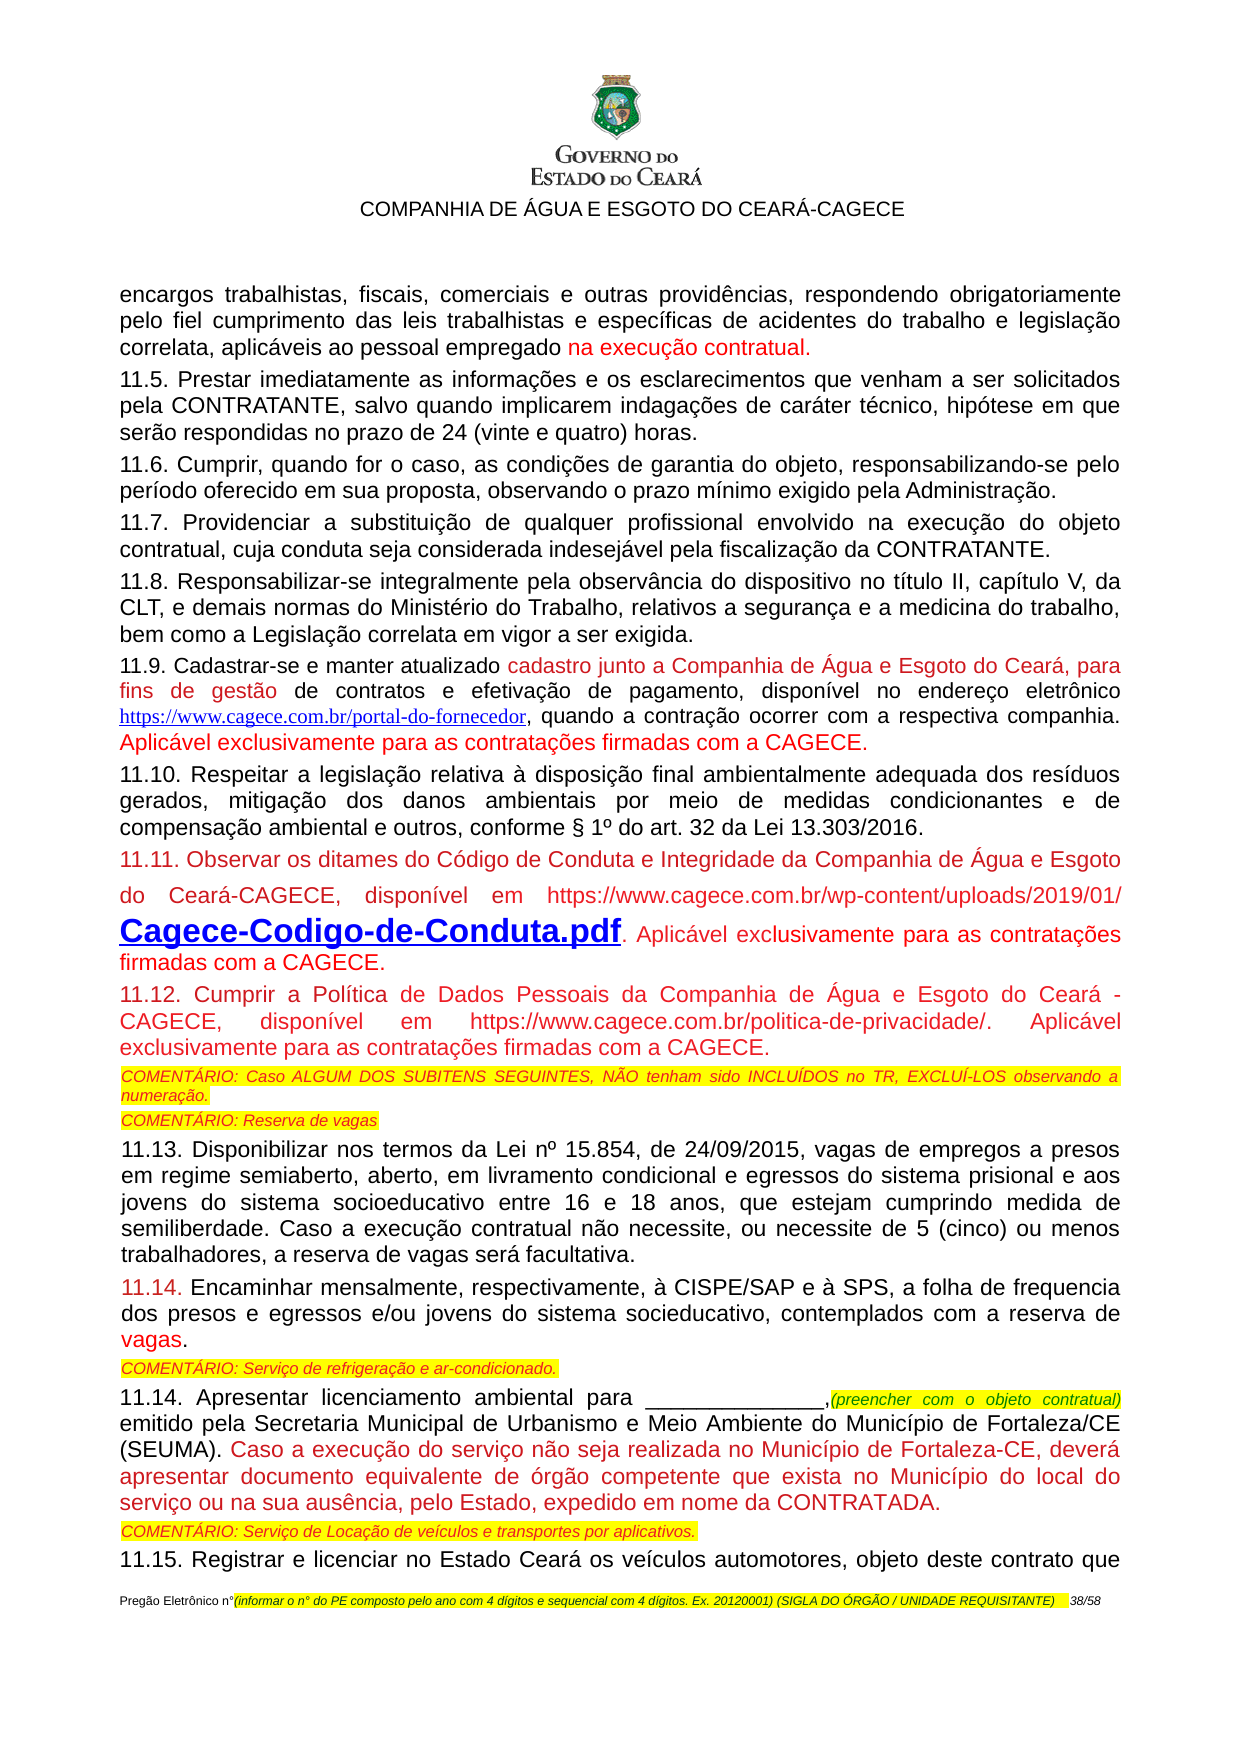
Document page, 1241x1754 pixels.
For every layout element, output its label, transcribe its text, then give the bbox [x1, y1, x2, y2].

text 11.14. Apresentar licenciamento ambiental para ______________,(preencher com o objeto contratual) emitido pela Secretaria Municipal de Urbanismo e Meio Ambiente do Município de Fortaleza/CE (SEUMA). Caso a execução do serviço não seja realizada no Município de Fortaleza-CE, deverá apresentar documento equivalente de órgão competente que exista no Município do local do serviço ou na sua ausência, pelo Estado, expedido em nome da CONTRATADA. [119, 1384, 1121, 1515]
text 11.15. Registrar e licenciar no Estado Ceará os veículos automotores, objeto deste contrato que [119, 1546, 1121, 1573]
text 11.13. Disponibilizar nos termos da Lei nº 15.854, de 24/09/2015, vagas de empregos a presos em regime semiaberto, aberto, em livramento condicional e egressos do sistema prisional e aos jovens do sistema socioeducativo entre 16 e 18 anos, que estejam cumprindo medida de semiliberdade. Caso a execução contratual não necessite, ou necessite de 5 (cinco) ou menos trabalhadores, a reserva de vagas será facultativa. [121, 1136, 1121, 1268]
text COMENTÁRIO: Serviço de refrigeração e ar-condicionado. [121, 1358, 1121, 1378]
text COMENTÁRIO: Reserva de vagas [121, 1111, 1121, 1130]
text 11.14. Encaminhar mensalmente, respectivamente, à CISPE/SAP e à SPS, a folha de frequencia dos presos e egressos e/ou jovens do sistema socieducativo, contemplados com a reserva de vagas. [121, 1273, 1121, 1353]
text COMENTÁRIO: Serviço de Locação de veículos e transportes por aplicativos. [121, 1521, 1121, 1541]
text 11.8. Responsabilizar-se integralmente pela observância do dispositivo no título II, capítulo V, da CLT, e demais normas do Ministério do Trabalho, relativos a segurança e a medicina do trabalho, bem como a Legislação correlata em vigor a ser exigida. [119, 568, 1121, 647]
text 11.7. Providenciar a substituição de qualquer profissional envolvido na execução do objeto contratual, cuja conduta seja considerada indesejável pela fiscalização da CONTRATANTE. [119, 509, 1121, 562]
text 11.5. Prestar imediatamente as informações e os esclarecimentos que venham a ser solicitados pela CONTRATANTE, salvo quando implicarem indagações de caráter técnico, hipótese em que serão respondidas no prazo de 24 (vinte e quatro) horas. [119, 366, 1121, 445]
text 11.10. Respeitar a legislação relativa à disposição final ambientalmente adequada dos resíduos gerados, mitigação dos danos ambientais por meio de medidas condicionantes e de compensação ambiental e outros, conforme § 1º do art. 32 da Lei 13.303/2016. [119, 761, 1121, 840]
text COMENTÁRIO: Caso ALGUM DOS SUBITENS SEGUINTES, NÃO tenham sido INCLUÍDOS no TR, EXCLUÍ-LOS observando a numeração. [121, 1066, 1121, 1105]
text encargos trabalhistas, fiscais, comerciais e outras providências, respondendo obrigatoriamente pelo fiel cumprimento das leis trabalhistas e específicas de acidentes do trabalho e legislação correlata, aplicáveis ao pessoal empregado na execução contratual. [119, 281, 1121, 360]
text 11.12. Cumprir a Política de Dados Pessoais da Companhia de Água e Esgoto do Ceará -CAGECE, disponível em https://www.cagece.com.br/politica-de-privacidade/. Aplicável exclusivamente para as contratações firmadas com a CAGECE. [119, 981, 1121, 1061]
text 11.6. Cumprir, quando for o caso, as condições de garantia do objeto, responsabilizando-se pelo período oferecido em sua proposta, observando o prazo mínimo exigido pela Administração. [119, 451, 1121, 503]
text 11.11. Observar os ditames do Código de Conduta e Integridade da Companhia de Água e Esgoto do Ceará-CAGECE, disponível em https://www.cagece.com.br/wp-content/uploads/2019/01/ Cagece-Codigo-de-Conduta.pdf. Aplicável exclusivamente para as contratações firmadas com a CAGECE. [119, 846, 1121, 976]
text 11.9. Cadastrar-se e manter atualizado cadastro junto a Companhia de Água e Esgoto do Ceará, para fins de gestão de contratos e efetivação de pagamento, disponível no endereço eletrônico https://www.cagece.com.br/portal-do-fornecedor, quando a contração ocorrer com a respectiva companhia. Aplicável exclusivamente para as contratações firmadas com a CAGECE. [119, 653, 1121, 755]
